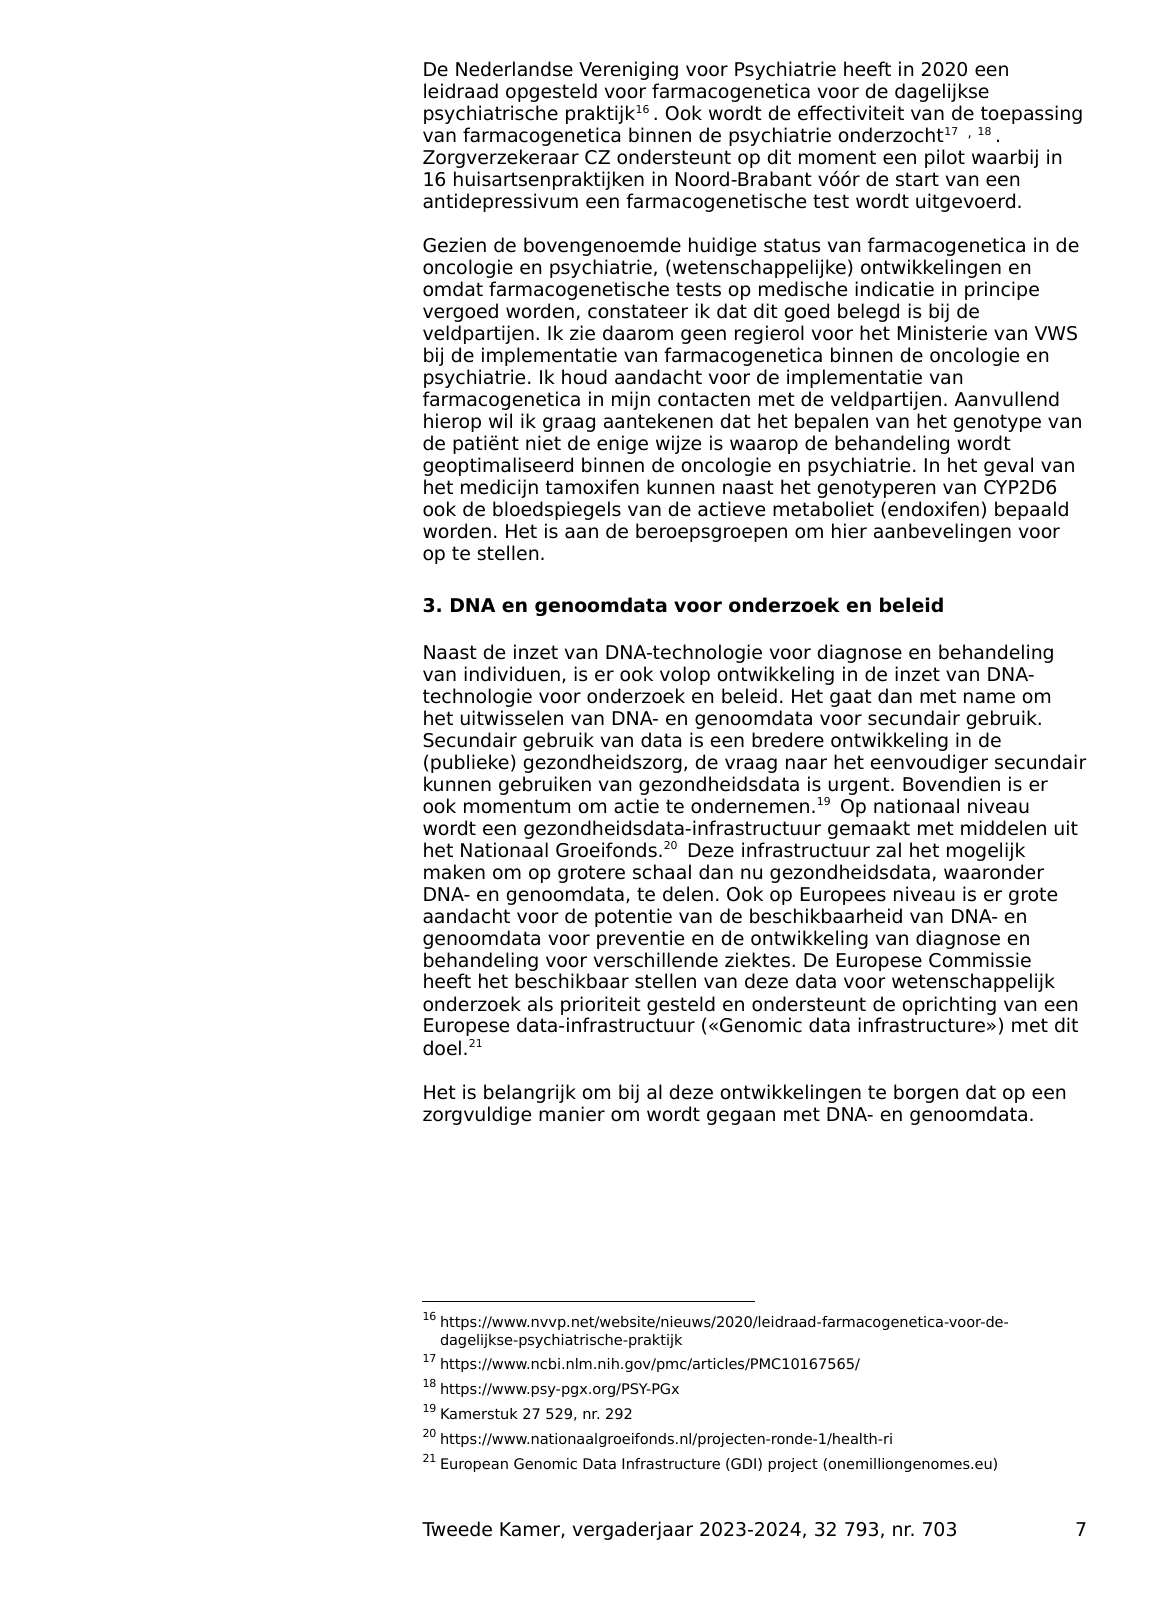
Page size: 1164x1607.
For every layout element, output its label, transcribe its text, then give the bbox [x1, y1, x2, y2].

text European Genomic Data Infrastructure (GDI) project (onemilliongenomes.eu) [422, 1452, 1087, 1474]
text https://www.nationaalgroeifonds.nl/projecten-ronde-1/health-ri [422, 1427, 1087, 1449]
text Gezien de bovengenoemde huidige status van farmacogenetica in de oncologie en psychiatrie, (wetenschappelijke) ontwikkelingen en omdat farmacogenetische tests op medische indicatie in principe vergoed worden, constateer ik dat dit goed belegd is bij de veldpartijen. Ik zie daarom geen regierol voor het Ministerie van VWS bij de implementatie van farmacogenetica binnen de oncologie en psychiatrie. Ik houd aandacht voor de implementatie van farmacogenetica in mijn contacten met de veldpartijen. Aanvullend hierop wil ik graag aantekenen dat het bepalen van het genotype van de patiënt niet de enige wijze is waarop de behandeling wordt geoptimaliseerd binnen de oncologie en psychiatrie. In het geval van het medicijn tamoxifen kunnen naast het genotyperen van CYP2D6 ook de bloedspiegels van de actieve metaboliet (endoxifen) bepaald worden. Het is aan de beroepsgroepen om hier aanbevelingen voor op te stellen. [422, 235, 1087, 565]
text De Nederlandse Vereniging voor Psychiatrie heeft in 2020 een leidraad opgesteld voor farmacogenetica voor de dagelijkse psychiatrische praktijk. Ook wordt de effectiviteit van de toepassing van farmacogenetica binnen de psychiatrie onderzocht , . Zorgverzekeraar CZ ondersteunt op dit moment een pilot waarbij in 16 huisartsenpraktijken in Noord-Brabant vóór de start van een antidepressivum een farmacogenetische test wordt uitgevoerd. [422, 59, 1087, 213]
text Het is belangrijk om bij al deze ontwikkelingen te borgen dat op een zorgvuldige manier om wordt gegaan met DNA- en genoomdata. [422, 1082, 1087, 1126]
text Kamerstuk 27 529, nr. 292 [422, 1402, 1087, 1424]
text https://www.ncbi.nlm.nih.gov/pmc/articles/PMC10167565/ [422, 1352, 1087, 1374]
subtitle 3. DNA en genoomdata voor onderzoek en beleid [422, 595, 1087, 617]
text https://www.psy-pgx.org/PSY-PGx [422, 1377, 1087, 1399]
text https://www.nvvp.net/website/nieuws/2020/leidraad-farmacogenetica-voor-de-dagelijkse-psychiatrische-praktijk [422, 1310, 1087, 1349]
text Naast de inzet van DNA-technologie voor diagnose en behandeling van individuen, is er ook volop ontwikkeling in de inzet van DNA-technologie voor onderzoek en beleid. Het gaat dan met name om het uitwisselen van DNA- en genoomdata voor secundair gebruik. Secundair gebruik van data is een bredere ontwikkeling in de (publieke) gezondheidszorg, de vraag naar het eenvoudiger secundair kunnen gebruiken van gezondheidsdata is urgent. Bovendien is er ook momentum om actie te ondernemen. Op nationaal niveau wordt een gezondheidsdata-infrastructuur gemaakt met middelen uit het Nationaal Groeifonds. Deze infrastructuur zal het mogelijk maken om op grotere schaal dan nu gezondheidsdata, waaronder DNA- en genoomdata, te delen. Ook op Europees niveau is er grote aandacht voor de potentie van de beschikbaarheid van DNA- en genoomdata voor preventie en de ontwikkeling van diagnose en behandeling voor verschillende ziektes. De Europese Commissie heeft het beschikbaar stellen van deze data voor wetenschappelijk onderzoek als prioriteit gesteld en ondersteunt de oprichting van een Europese data-infrastructuur («Genomic data infrastructure») met dit doel. [422, 642, 1087, 1059]
